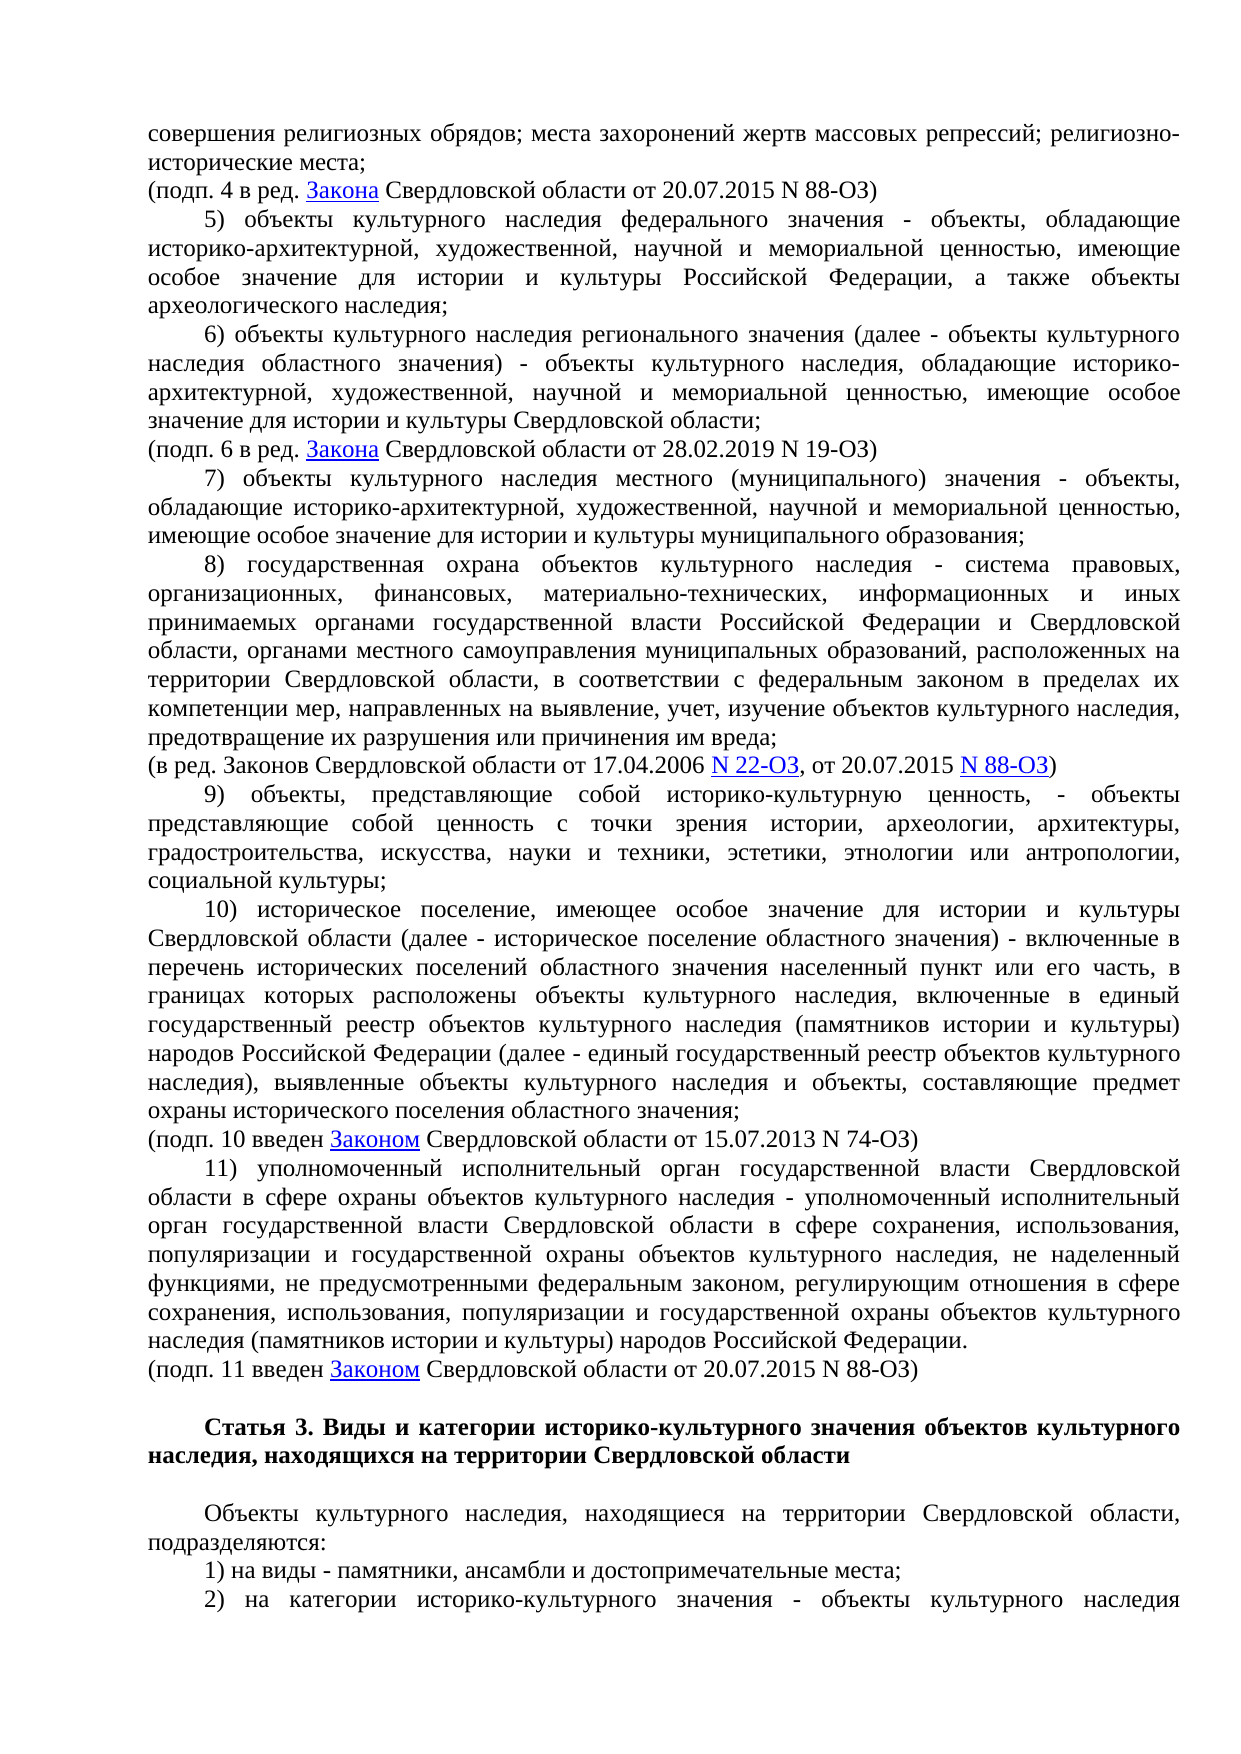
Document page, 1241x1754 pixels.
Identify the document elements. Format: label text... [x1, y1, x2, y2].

text Объекты культурного наследия, находящиеся на территории Свердловской области, подразделяются: [148, 1498, 1181, 1556]
text совершения религиозных обрядов; места захоронений жертв массовых репрессий; религиозно-исторические места; [148, 118, 1181, 176]
text 6) объекты культурного наследия регионального значения (далее - объекты культурного наследия областного значения) - объекты культурного наследия, обладающие историко-архитектурной, художественной, научной и мемориальной ценностью, имеющие особое значение для истории и культуры Свердловской области; [148, 319, 1181, 434]
text 2) на категории историко-культурного значения - объекты культурного наследия [148, 1584, 1181, 1613]
text 10) историческое поселение, имеющее особое значение для истории и культуры Свердловской области (далее - историческое поселение областного значения) - включенные в перечень исторических поселений областного значения населенный пункт или его часть, в границах которых расположены объекты культурного наследия, включенные в единый государственный реестр объектов культурного наследия (памятников истории и культуры) народов Российской Федерации (далее - единый государственный реестр объектов культурного наследия), выявленные объекты культурного наследия и объекты, составляющие предмет охраны исторического поселения областного значения; [148, 894, 1181, 1124]
text 8) государственная охрана объектов культурного наследия - система правовых, организационных, финансовых, материально-технических, информационных и иных принимаемых органами государственной власти Российской Федерации и Свердловской области, органами местного самоуправления муниципальных образований, расположенных на территории Свердловской области, в соответствии с федеральным законом в пределах их компетенции мер, направленных на выявление, учет, изучение объектов культурного наследия, предотвращение их разрушения или причинения им вреда; [148, 549, 1181, 751]
title Статья 3. Виды и категории историко-культурного значения объектов культурного наследия, находящихся на территории Свердловской области [148, 1412, 1181, 1469]
text 9) объекты, представляющие собой историко-культурную ценность, - объекты представляющие собой ценность с точки зрения истории, археологии, архитектуры, градостроительства, искусства, науки и техники, эстетики, этнологии или антропологии, социальной культуры; [148, 779, 1181, 894]
text 1) на виды - памятники, ансамбли и достопримечательные места; [148, 1556, 1181, 1584]
text 5) объекты культурного наследия федерального значения - объекты, обладающие историко-архитектурной, художественной, научной и мемориальной ценностью, имеющие особое значение для истории и культуры Российской Федерации, а также объекты археологического наследия; [148, 204, 1181, 319]
text 11) уполномоченный исполнительный орган государственной власти Свердловской области в сфере охраны объектов культурного наследия - уполномоченный исполнительный орган государственной власти Свердловской области в сфере сохранения, использования, популяризации и государственной охраны объектов культурного наследия, не наделенный функциями, не предусмотренными федеральным законом, регулирующим отношения в сфере сохранения, использования, популяризации и государственной охраны объектов культурного наследия (памятников истории и культуры) народов Российской Федерации. [148, 1153, 1181, 1354]
text (подп. 10 введен Законом Свердловской области от 15.07.2013 N 74-ОЗ) [148, 1124, 1181, 1153]
text (подп. 11 введен Законом Свердловской области от 20.07.2015 N 88-ОЗ) [148, 1354, 1181, 1383]
text (подп. 6 в ред. Закона Свердловской области от 28.02.2019 N 19-ОЗ) [148, 434, 1181, 463]
text 7) объекты культурного наследия местного (муниципального) значения - объекты, обладающие историко-архитектурной, художественной, научной и мемориальной ценностью, имеющие особое значение для истории и культуры муниципального образования; [148, 463, 1181, 549]
text (в ред. Законов Свердловской области от 17.04.2006 N 22-ОЗ, от 20.07.2015 N 88-ОЗ) [148, 751, 1181, 779]
text (подп. 4 в ред. Закона Свердловской области от 20.07.2015 N 88-ОЗ) [148, 176, 1181, 204]
